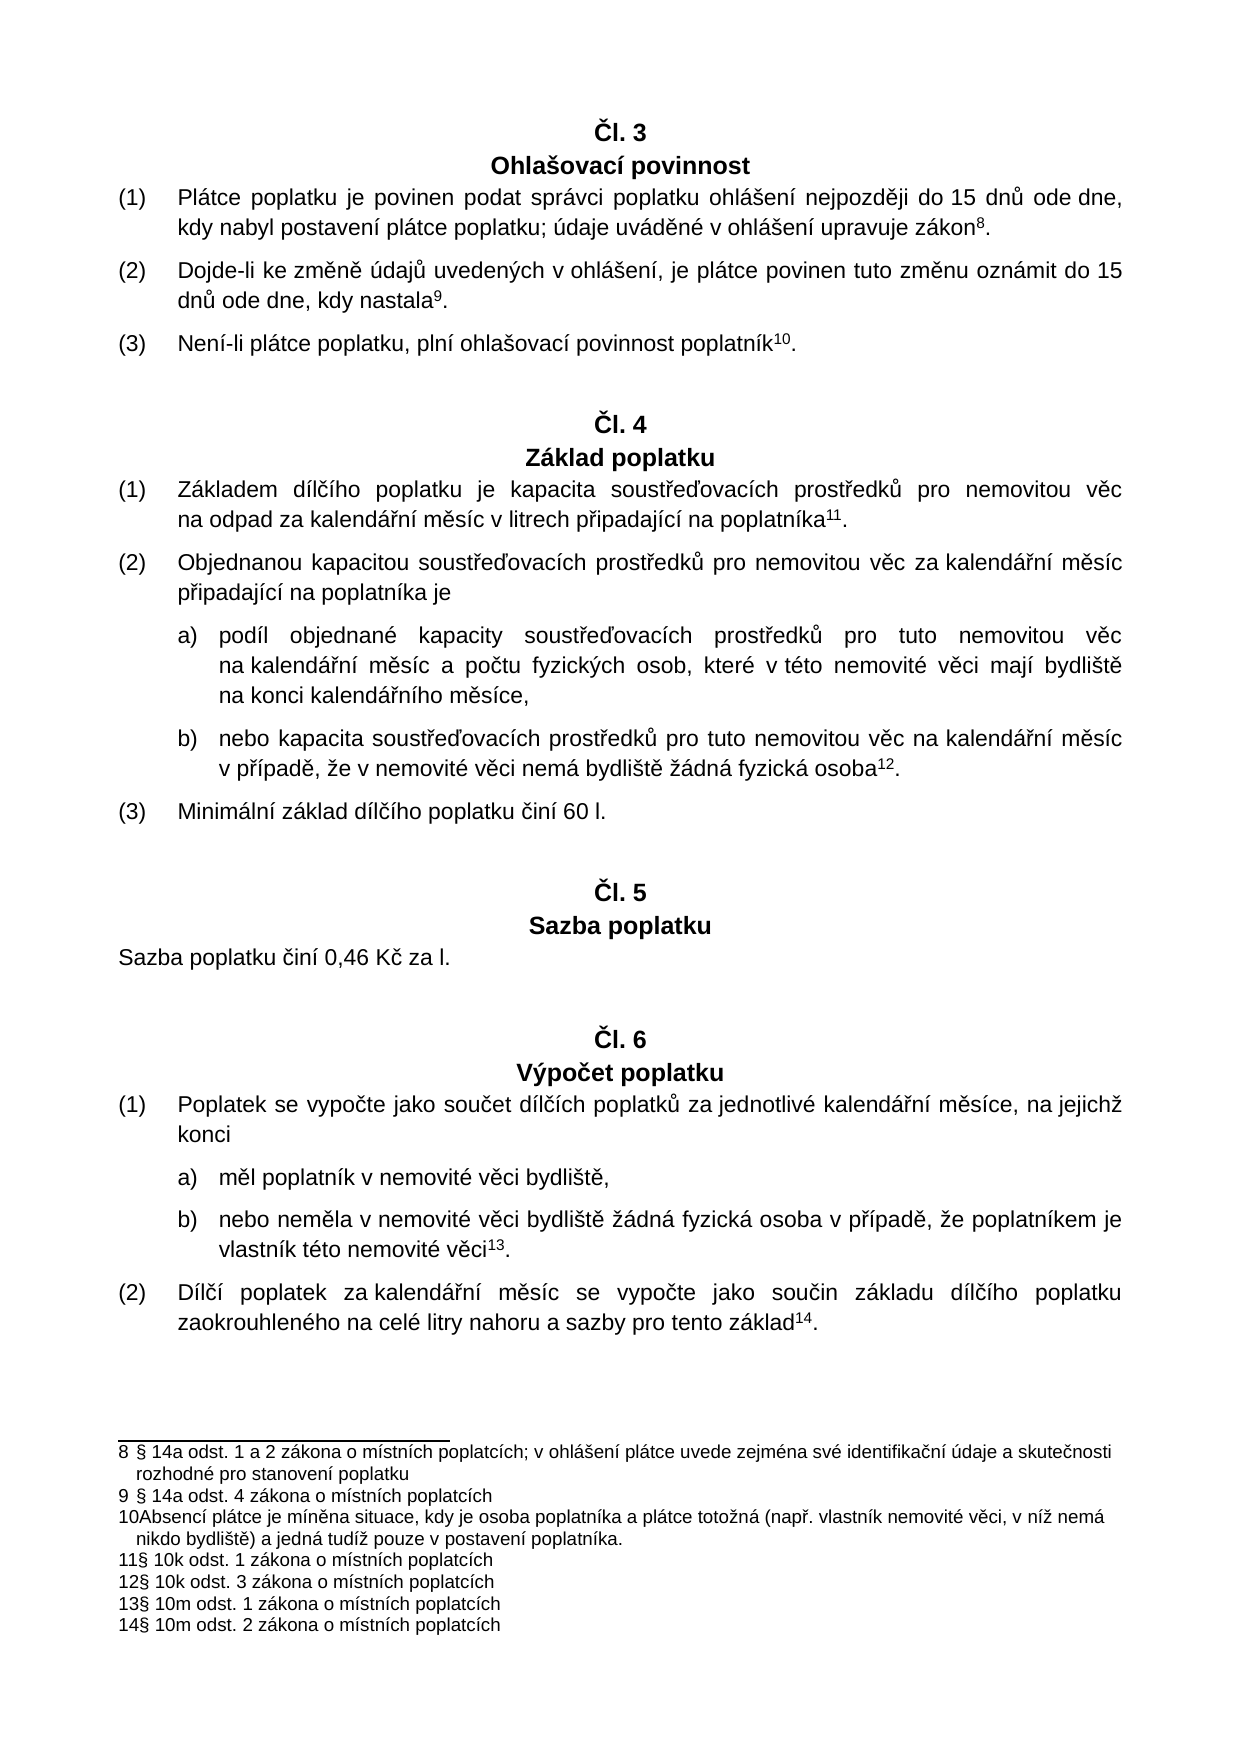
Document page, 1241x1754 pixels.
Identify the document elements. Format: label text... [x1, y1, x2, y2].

list § 14a odst. 1 a 2 zákona o místních poplatcích; v ohlášení plátce uvede zejména své identifikační údaje a skutečnosti rozhodné pro stanovení poplatku [118, 1441, 1122, 1484]
list Minimální základ dílčího poplatku činí 60 l. [118, 798, 1122, 824]
list § 10m odst. 2 zákona o místních poplatcích [118, 1614, 1122, 1635]
list Dílčí poplatek za kalendářní měsíc se vypočte jako součin základu dílčího poplatku zaokrouhleného na celé litry nahoru a sazby pro tento základ. [118, 1279, 1122, 1336]
list § 10k odst. 3 zákona o místních poplatcích [118, 1571, 1122, 1592]
list měl poplatník v nemovité věci bydliště, [177, 1163, 1122, 1190]
list Absencí plátce je míněna situace, kdy je osoba poplatníka a plátce totožná (např. vlastník nemovité věci, v níž nemá nikdo bydliště) a jedná tudíž pouze v postavení poplatníka. [118, 1506, 1122, 1549]
subtitle Čl. 3 Ohlašovací povinnost [118, 118, 1122, 180]
list Není-li plátce poplatku, plní ohlašovací povinnost poplatník. [118, 330, 1122, 356]
list § 10m odst. 1 zákona o místních poplatcích [118, 1592, 1122, 1614]
list § 10k odst. 1 zákona o místních poplatcích [118, 1549, 1122, 1571]
list Základem dílčího poplatku je kapacita soustřeďovacích prostředků pro nemovitou věc na odpad za kalendářní měsíc v litrech připadající na poplatníka. [118, 476, 1122, 533]
list Dojde-li ke změně údajů uvedených v ohlášení, je plátce povinen tuto změnu oznámit do 15 dnů ode dne, kdy nastala. [118, 257, 1122, 314]
subtitle Čl. 4 Základ poplatku [118, 410, 1122, 472]
text Sazba poplatku činí 0,46 Kč za l. [118, 944, 1122, 971]
list § 14a odst. 4 zákona o místních poplatcích [118, 1484, 1122, 1506]
list Poplatek se vypočte jako součet dílčích poplatků za jednotlivé kalendářní měsíce, na jejichž konci [118, 1091, 1122, 1147]
list Objednanou kapacitou soustřeďovacích prostředků pro nemovitou věc za kalendářní měsíc připadající na poplatníka je [118, 549, 1122, 606]
list Plátce poplatku je povinen podat správci poplatku ohlášení nejpozději do 15 dnů ode dne, kdy nabyl postavení plátce poplatku; údaje uváděné v ohlášení upravuje zákon. [118, 184, 1122, 241]
list nebo kapacita soustřeďovacích prostředků pro tuto nemovitou věc na kalendářní měsíc v případě, že v nemovité věci nemá bydliště žádná fyzická osoba. [177, 725, 1122, 782]
list nebo neměla v nemovité věci bydliště žádná fyzická osoba v případě, že poplatníkem je vlastník této nemovité věci. [177, 1206, 1122, 1263]
list podíl objednané kapacity soustřeďovacích prostředků pro tuto nemovitou věc na kalendářní měsíc a počtu fyzických osob, které v této nemovité věci mají bydliště na konci kalendářního měsíce, [177, 622, 1122, 709]
subtitle Čl. 5 Sazba poplatku [118, 878, 1122, 940]
subtitle Čl. 6 Výpočet poplatku [118, 1024, 1122, 1086]
